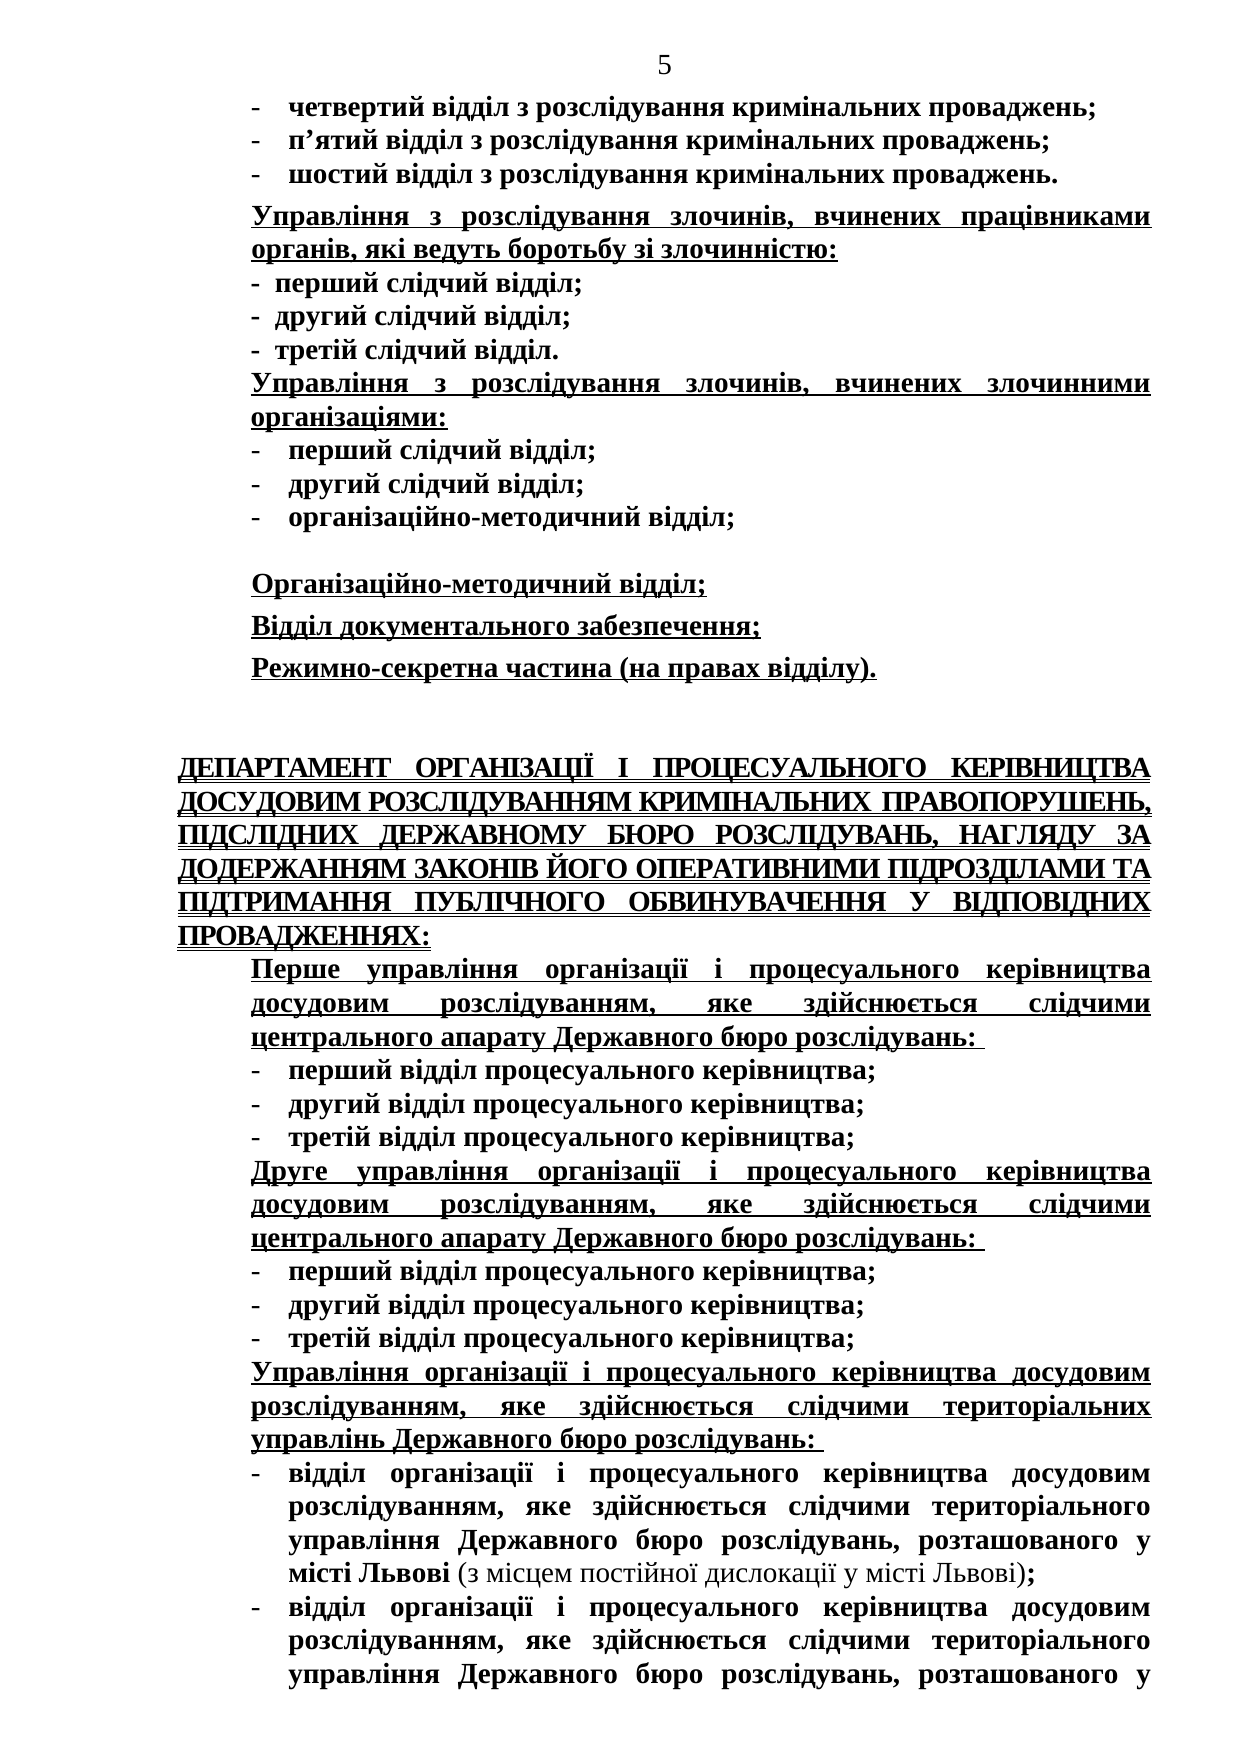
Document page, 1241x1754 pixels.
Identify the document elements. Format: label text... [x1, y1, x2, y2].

text - перший слідчий відділ; [250, 265, 1152, 298]
list перший слідчий відділ; [251, 432, 1152, 466]
list другий відділ процесуального керівництва; [251, 1287, 1152, 1321]
text Управління з розслідування злочинів, вчинених злочинними організаціями: [250, 365, 1152, 432]
list другий слідчий відділ; [251, 466, 1152, 499]
text Управління організації і процесуального керівництва досудовим розслідуванням, яке здійснюється слідчими територіальних [251, 1354, 1152, 1417]
text - другий слідчий відділ; [250, 298, 1152, 332]
text Організаційно-методичний відділ; [177, 567, 1152, 600]
list другий відділ процесуального керівництва; [251, 1086, 1152, 1119]
text Друге управління організації і процесуального керівництва [251, 1153, 1152, 1182]
list перший відділ процесуального керівництва; [251, 1052, 1152, 1086]
text Перше управління організації і процесуального керівництва [251, 952, 1152, 981]
text органів, які ведуть боротьбу зі злочинністю: [251, 228, 1152, 265]
text ДЕПАРТАМЕНТ ОРГАНІЗАЦІЇ І ПРОЦЕСУАЛЬНОГО КЕРІВНИЦТВА ДОСУДОВИМ РОЗСЛІДУВАННЯМ КРИМІНАЛЬНИХ ПРАВОПОРУШЕНЬ, [177, 750, 1152, 813]
list перший відділ процесуального керівництва; [251, 1253, 1152, 1287]
text Режимно-секретна частина (на правах відділу). [177, 650, 1152, 683]
list шостий відділ з розслідування кримінальних проваджень. [251, 156, 1152, 189]
list четвертий відділ з розслідування кримінальних проваджень; [251, 89, 1152, 122]
text управлінь Державного бюро розслідувань: [251, 1418, 1152, 1455]
list третій відділ процесуального керівництва; [251, 1119, 1152, 1153]
text ПІДСЛІДНИХ ДЕРЖАВНОМУ БЮРО РОЗСЛІДУВАНЬ, НАГЛЯДУ ЗА ДОДЕРЖАННЯМ ЗАКОНІВ ЙОГО ОПЕРАТИВНИМИ ПІДРОЗДІЛАМИ ТА ПІДТРИМАННЯ ПУБЛІЧНОГО ОБВИНУВАЧЕННЯ У ВІДПОВІДНИХ ПРОВАДЖЕННЯХ: [177, 817, 1152, 952]
list третій відділ процесуального керівництва; [251, 1321, 1152, 1354]
list відділ організації і процесуального керівництва досудовим розслідуванням, яке здійснюється слідчими територіального управління Державного бюро розслідувань, розташованого у [251, 1589, 1152, 1689]
text досудовим розслідуванням, яке здійснюється слідчими центрального апарату Державного бюро розслідувань: [251, 1184, 1152, 1253]
list п’ятий відділ з розслідування кримінальних проваджень; [251, 122, 1152, 156]
text Відділ документального забезпечення; [177, 608, 1152, 641]
text Управління з розслідування злочинів, вчинених працівниками [251, 198, 1152, 227]
list відділ організації і процесуального керівництва досудовим розслідуванням, яке здійснюється слідчими територіального управління Державного бюро розслідувань, розташованого у місті Львові (з місцем постійної дислокації у місті Львові); [251, 1455, 1152, 1589]
text - третій слідчий відділ. [250, 332, 1152, 365]
list організаційно-методичний відділ; [251, 499, 1152, 533]
text досудовим розслідуванням, яке здійснюється слідчими центрального апарату Державного бюро розслідувань: [251, 982, 1152, 1052]
